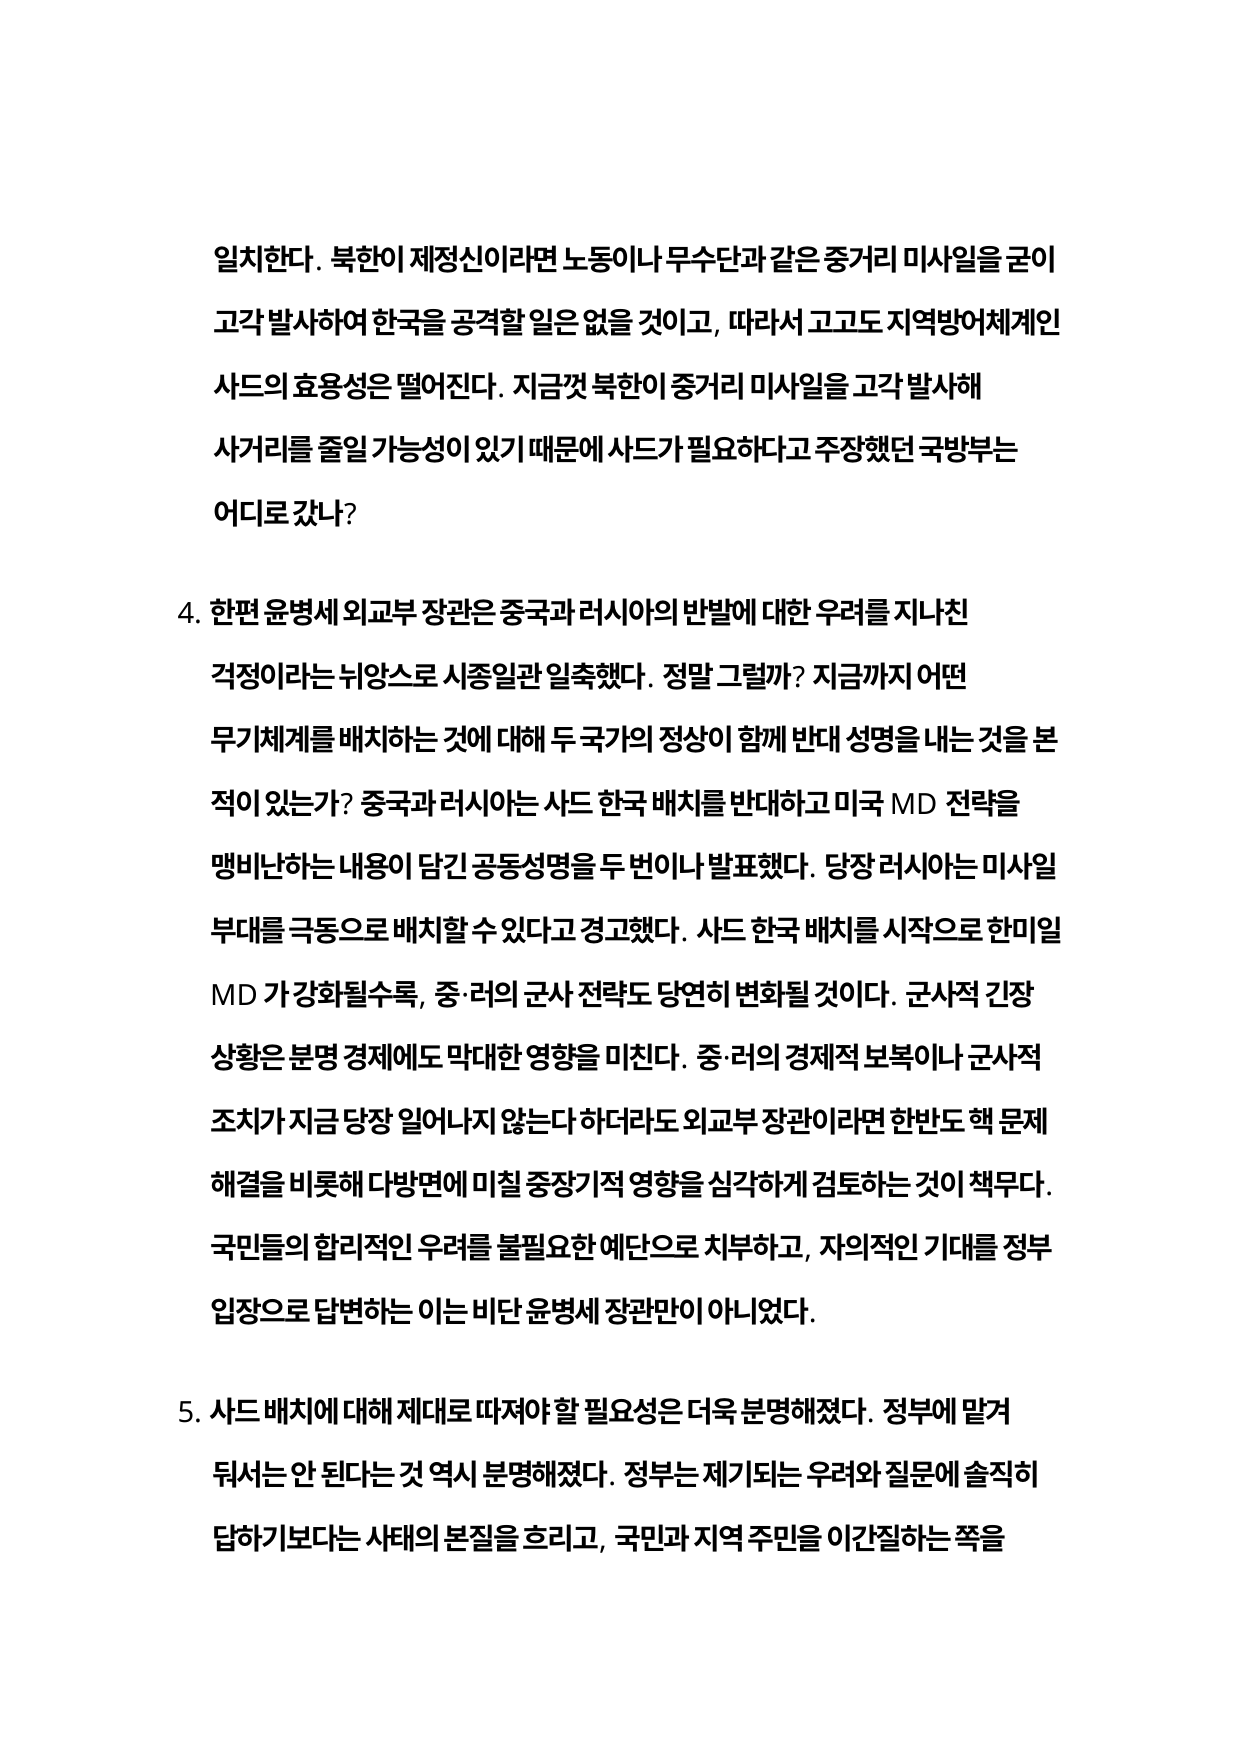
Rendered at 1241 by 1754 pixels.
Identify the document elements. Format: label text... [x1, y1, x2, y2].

text 4. 한편 윤병세 외교부 장관은 중국과 러시아의 반발에 대한 우려를 지나친 걱정이라는 뉘앙스로 시종일관 일축했다. 정말 그럴까? 지금까지 어떤 무기체계를 배치하는 것에 대해 두 국가의 정상이 함께 반대 성명을 내는 것을 본 적이 있는가? 중국과 러시아는 사드 한국 배치를 반대하고 미국 MD 전략을 맹비난하는 내용이 담긴 공동성명을 두 번이나 발표했다. 당장 러시아는 미사일 부대를 극동으로 배치할 수 있다고 경고했다. 사드 한국 배치를 시작으로 한미일 MD가 강화될수록, 중·러의 군사 전략도 당연히 변화될 것이다. 군사적 긴장 상황은 분명 경제에도 막대한 영향을 미친다. 중·러의 경제적 보복이나 군사적 조치가 지금 당장 일어나지 않는다 하더라도 외교부 장관이라면 한반도 핵 문제 해결을 비롯해 다방면에 미칠 중장기적 영향을 심각하게 검토하는 것이 책무다. 국민들의 합리적인 우려를 불필요한 예단으로 치부하고, 자의적인 기대를 정부 입장으로 답변하는 이는 비단 윤병세 장관만이 아니었다. [177, 590, 1063, 1331]
text 일치한다. 북한이 제정신이라면 노동이나 무수단과 같은 중거리 미사일을 굳이 고각 발사하여 한국을 공격할 일은 없을 것이고, 따라서 고고도 지역방어체계인 사드의 효용성은 떨어진다. 지금껏 북한이 중거리 미사일을 고각 발사해 사거리를 줄일 가능성이 있기 때문에 사드가 필요하다고 주장했던 국방부는 어디로 갔나? [177, 236, 1063, 533]
text 5. 사드 배치에 대해 제대로 따져야 할 필요성은 더욱 분명해졌다. 정부에 맡겨 둬서는 안 된다는 것 역시 분명해졌다. 정부는 제기되는 우려와 질문에 솔직히 답하기보다는 사태의 본질을 흐리고, 국민과 지역 주민을 이간질하는 쪽을 [177, 1388, 1063, 1558]
